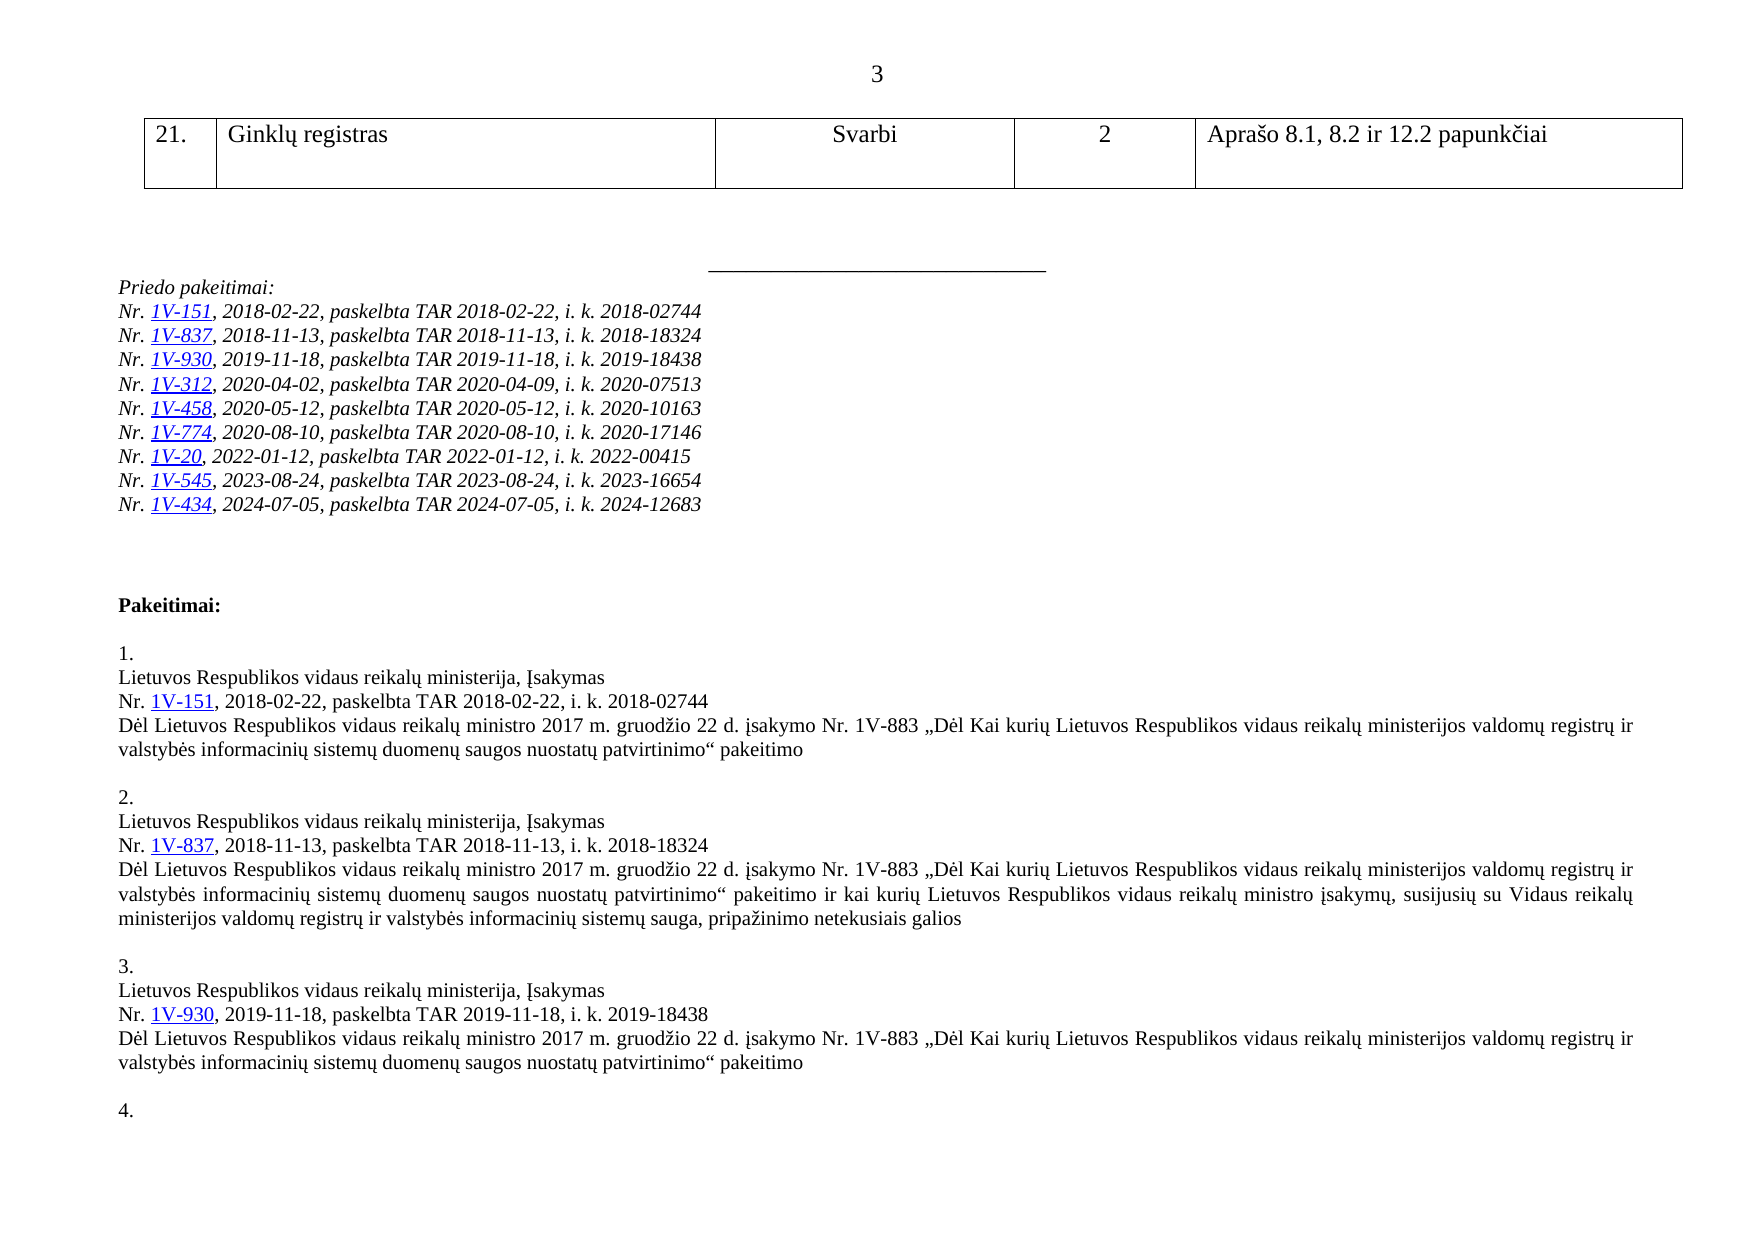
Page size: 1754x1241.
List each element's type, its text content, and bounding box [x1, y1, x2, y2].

text Nr. 1V-837, 2018-11-13, paskelbta TAR 2018-11-13, i. k. 2018-18324 [118, 833, 1636, 857]
text Lietuvos Respublikos vidaus reikalų ministerija, Įsakymas [118, 665, 1636, 689]
text Nr. 1V-151, 2018-02-22, paskelbta TAR 2018-02-22, i. k. 2018-02744 [118, 299, 1636, 323]
table_cell Ginklų registras [217, 119, 715, 188]
text Nr. 1V-151, 2018-02-22, paskelbta TAR 2018-02-22, i. k. 2018-02744 [118, 689, 1636, 713]
text Lietuvos Respublikos vidaus reikalų ministerija, Įsakymas [118, 978, 1636, 1002]
text Nr. 1V-774, 2020-08-10, paskelbta TAR 2020-08-10, i. k. 2020-17146 [118, 419, 1636, 444]
text Nr. 1V-837, 2018-11-13, paskelbta TAR 2018-11-13, i. k. 2018-18324 [118, 323, 1636, 347]
table_cell 21. [145, 119, 216, 188]
text Nr. 1V-20, 2022-01-12, paskelbta TAR 2022-01-12, i. k. 2022-00415 [118, 444, 1636, 468]
text Nr. 1V-434, 2024-07-05, paskelbta TAR 2024-07-05, i. k. 2024-12683 [118, 492, 1636, 516]
text Dėl Lietuvos Respublikos vidaus reikalų ministro 2017 m. gruodžio 22 d. įsakymo Nr. 1V-883 „Dėl Kai kurių Lietuvos Respublikos vidaus reikalų ministerijos valdomų registrų ir valstybės informacinių sistemų duomenų saugos nuostatų patvirtinimo“ pakeitimo [118, 713, 1636, 761]
text Nr. 1V-312, 2020-04-02, paskelbta TAR 2020-04-09, i. k. 2020-07513 [118, 371, 1636, 396]
text Lietuvos Respublikos vidaus reikalų ministerija, Įsakymas [118, 809, 1636, 833]
text Dėl Lietuvos Respublikos vidaus reikalų ministro 2017 m. gruodžio 22 d. įsakymo Nr. 1V-883 „Dėl Kai kurių Lietuvos Respublikos vidaus reikalų ministerijos valdomų registrų ir valstybės informacinių sistemų duomenų saugos nuostatų patvirtinimo“ pakeitimo ir kai kurių Lietuvos Respublikos vidaus reikalų ministro įsakymų, susijusių su Vidaus reikalų ministerijos valdomų registrų ir valstybės informacinių sistemų sauga, pripažinimo netekusiais galios [118, 857, 1636, 929]
text Pakeitimai: [118, 593, 1636, 617]
text Priedo pakeitimai: [118, 275, 1636, 299]
table_cell Svarbi [716, 119, 1014, 188]
text Nr. 1V-545, 2023-08-24, paskelbta TAR 2023-08-24, i. k. 2023-16654 [118, 468, 1636, 492]
table_cell Aprašo 8.1, 8.2 ir 12.2 papunkčiai [1196, 119, 1682, 188]
text Nr. 1V-930, 2019-11-18, paskelbta TAR 2019-11-18, i. k. 2019-18438 [118, 1002, 1636, 1026]
text 1. [118, 641, 1636, 665]
text Nr. 1V-458, 2020-05-12, paskelbta TAR 2020-05-12, i. k. 2020-10163 [118, 396, 1636, 419]
text ___________________________ [118, 246, 1636, 275]
text 3. [118, 954, 1636, 978]
text 2. [118, 785, 1636, 809]
text Dėl Lietuvos Respublikos vidaus reikalų ministro 2017 m. gruodžio 22 d. įsakymo Nr. 1V-883 „Dėl Kai kurių Lietuvos Respublikos vidaus reikalų ministerijos valdomų registrų ir valstybės informacinių sistemų duomenų saugos nuostatų patvirtinimo“ pakeitimo [118, 1026, 1636, 1074]
text 4. [118, 1098, 1636, 1122]
table_cell 2 [1015, 119, 1195, 188]
text Nr. 1V-930, 2019-11-18, paskelbta TAR 2019-11-18, i. k. 2019-18438 [118, 347, 1636, 371]
